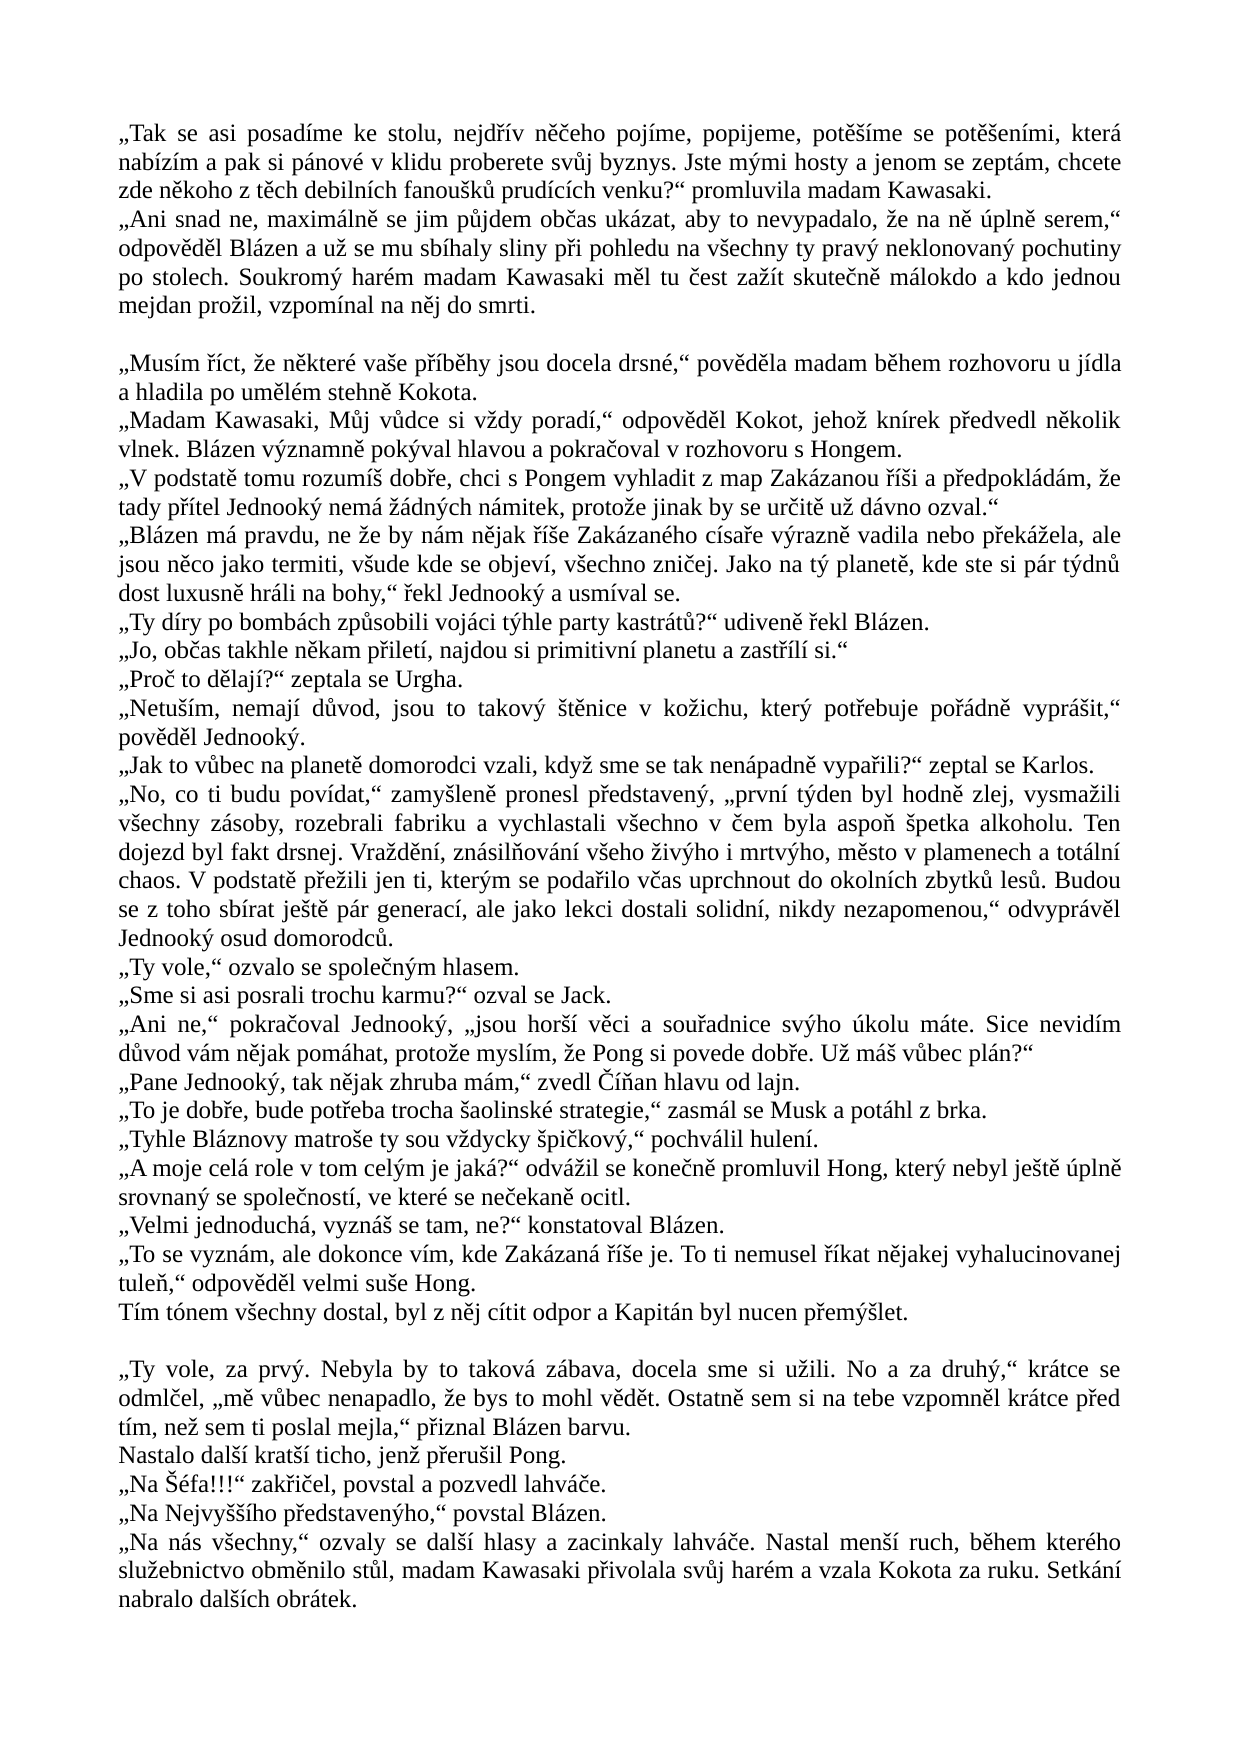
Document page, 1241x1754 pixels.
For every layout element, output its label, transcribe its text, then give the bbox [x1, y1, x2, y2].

text „Tyhle Bláznovy matroše ty sou vždycky špičkový,“ pochválil hulení. [118, 1124, 1122, 1153]
text „Ty díry po bombách způsobili vojáci týhle party kastrátů?“ udiveně řekl Blázen. [118, 607, 1122, 636]
text „To je dobře, bude potřeba trocha šaolinské strategie,“ zasmál se Musk a potáhl z brka. [118, 1096, 1122, 1124]
text „Blázen má pravdu, ne že by nám nějak říše Zakázaného císaře výrazně vadila nebo překážela, ale jsou něco jako termiti, všude kde se objeví, všechno zničej. Jako na tý planetě, kde ste si pár týdnů dost luxusně hráli na bohy,“ řekl Jednooký a usmíval se. [118, 521, 1122, 607]
text „To se vyznám, ale dokonce vím, kde Zakázaná říše je. To ti nemusel říkat nějakej vyhalucinovanej tuleň,“ odpověděl velmi suše Hong. [118, 1239, 1122, 1297]
text „Ani snad ne, maximálně se jim půjdem občas ukázat, aby to nevypadalo, že na ně úplně serem,“ odpověděl Blázen a už se mu sbíhaly sliny při pohledu na všechny ty pravý neklonovaný pochutiny po stolech. Soukromý harém madam Kawasaki měl tu čest zažít skutečně málokdo a kdo jednou mejdan prožil, vzpomínal na něj do smrti. [118, 204, 1122, 319]
text „Ty vole,“ ozvalo se společným hlasem. [118, 952, 1122, 981]
text Tím tónem všechny dostal, byl z něj cítit odpor a Kapitán byl nucen přemýšlet. [118, 1297, 1122, 1326]
text „Jo, občas takhle někam přiletí, najdou si primitivní planetu a zastřílí si.“ [118, 636, 1122, 664]
text „Ani ne,“ pokračoval Jednooký, „jsou horší věci a souřadnice svýho úkolu máte. Sice nevidím důvod vám nějak pomáhat, protože myslím, že Pong si povede dobře. Už máš vůbec plán?“ [118, 1009, 1122, 1067]
text „Velmi jednoduchá, vyznáš se tam, ne?“ konstatoval Blázen. [118, 1211, 1122, 1239]
text „Netuším, nemají důvod, jsou to takový štěnice v kožichu, který potřebuje pořádně vyprášit,“ pověděl Jednooký. [118, 693, 1122, 751]
text „A moje celá role v tom celým je jaká?“ odvážil se konečně promluvil Hong, který nebyl ještě úplně srovnaný se společností, ve které se nečekaně ocitl. [118, 1153, 1122, 1211]
text „Na Nejvyššího představenýho,“ povstal Blázen. [118, 1498, 1122, 1527]
text „Na Šéfa!!!“ zakřičel, povstal a pozvedl lahváče. [118, 1469, 1122, 1498]
text „Madam Kawasaki, Můj vůdce si vždy poradí,“ odpověděl Kokot, jehož knírek předvedl několik vlnek. Blázen významně pokýval hlavou a pokračoval v rozhovoru s Hongem. [118, 406, 1122, 463]
text „V podstatě tomu rozumíš dobře, chci s Pongem vyhladit z map Zakázanou říši a předpokládám, že tady přítel Jednooký nemá žádných námitek, protože jinak by se určitě už dávno ozval.“ [118, 463, 1122, 521]
text „Tak se asi posadíme ke stolu, nejdřív něčeho pojíme, popijeme, potěšíme se potěšeními, která nabízím a pak si pánové v klidu proberete svůj byznys. Jste mými hosty a jenom se zeptám, chcete zde někoho z těch debilních fanoušků prudících venku?“ promluvila madam Kawasaki. [118, 118, 1122, 204]
text „Sme si asi posrali trochu karmu?“ ozval se Jack. [118, 981, 1122, 1009]
text „Proč to dělají?“ zeptala se Urgha. [118, 664, 1122, 693]
text „Jak to vůbec na planetě domorodci vzali, když sme se tak nenápadně vypařili?“ zeptal se Karlos. [118, 751, 1122, 779]
text „Musím říct, že některé vaše příběhy jsou docela drsné,“ pověděla madam během rozhovoru u jídla a hladila po umělém stehně Kokota. [118, 348, 1122, 406]
text „Pane Jednooký, tak nějak zhruba mám,“ zvedl Číňan hlavu od lajn. [118, 1067, 1122, 1096]
text „Ty vole, za prvý. Nebyla by to taková zábava, docela sme si užili. No a za druhý,“ krátce se odmlčel, „mě vůbec nenapadlo, že bys to mohl vědět. Ostatně sem si na tebe vzpomněl krátce před tím, než sem ti poslal mejla,“ přiznal Blázen barvu. [118, 1354, 1122, 1441]
text „No, co ti budu povídat,“ zamyšleně pronesl představený, „první týden byl hodně zlej, vysmažili všechny zásoby, rozebrali fabriku a vychlastali všechno v čem byla aspoň špetka alkoholu. Ten dojezd byl fakt drsnej. Vraždění, znásilňování všeho živýho i mrtvýho, město v plamenech a totální chaos. V podstatě přežili jen ti, kterým se podařilo včas uprchnout do okolních zbytků lesů. Budou se z toho sbírat ještě pár generací, ale jako lekci dostali solidní, nikdy nezapomenou,“ odvyprávěl Jednooký osud domorodců. [118, 779, 1122, 952]
text Nastalo další kratší ticho, jenž přerušil Pong. [118, 1441, 1122, 1469]
text „Na nás všechny,“ ozvaly se další hlasy a zacinkaly lahváče. Nastal menší ruch, během kterého služebnictvo obměnilo stůl, madam Kawasaki přivolala svůj harém a vzala Kokota za ruku. Setkání nabralo dalších obrátek. [118, 1527, 1122, 1613]
